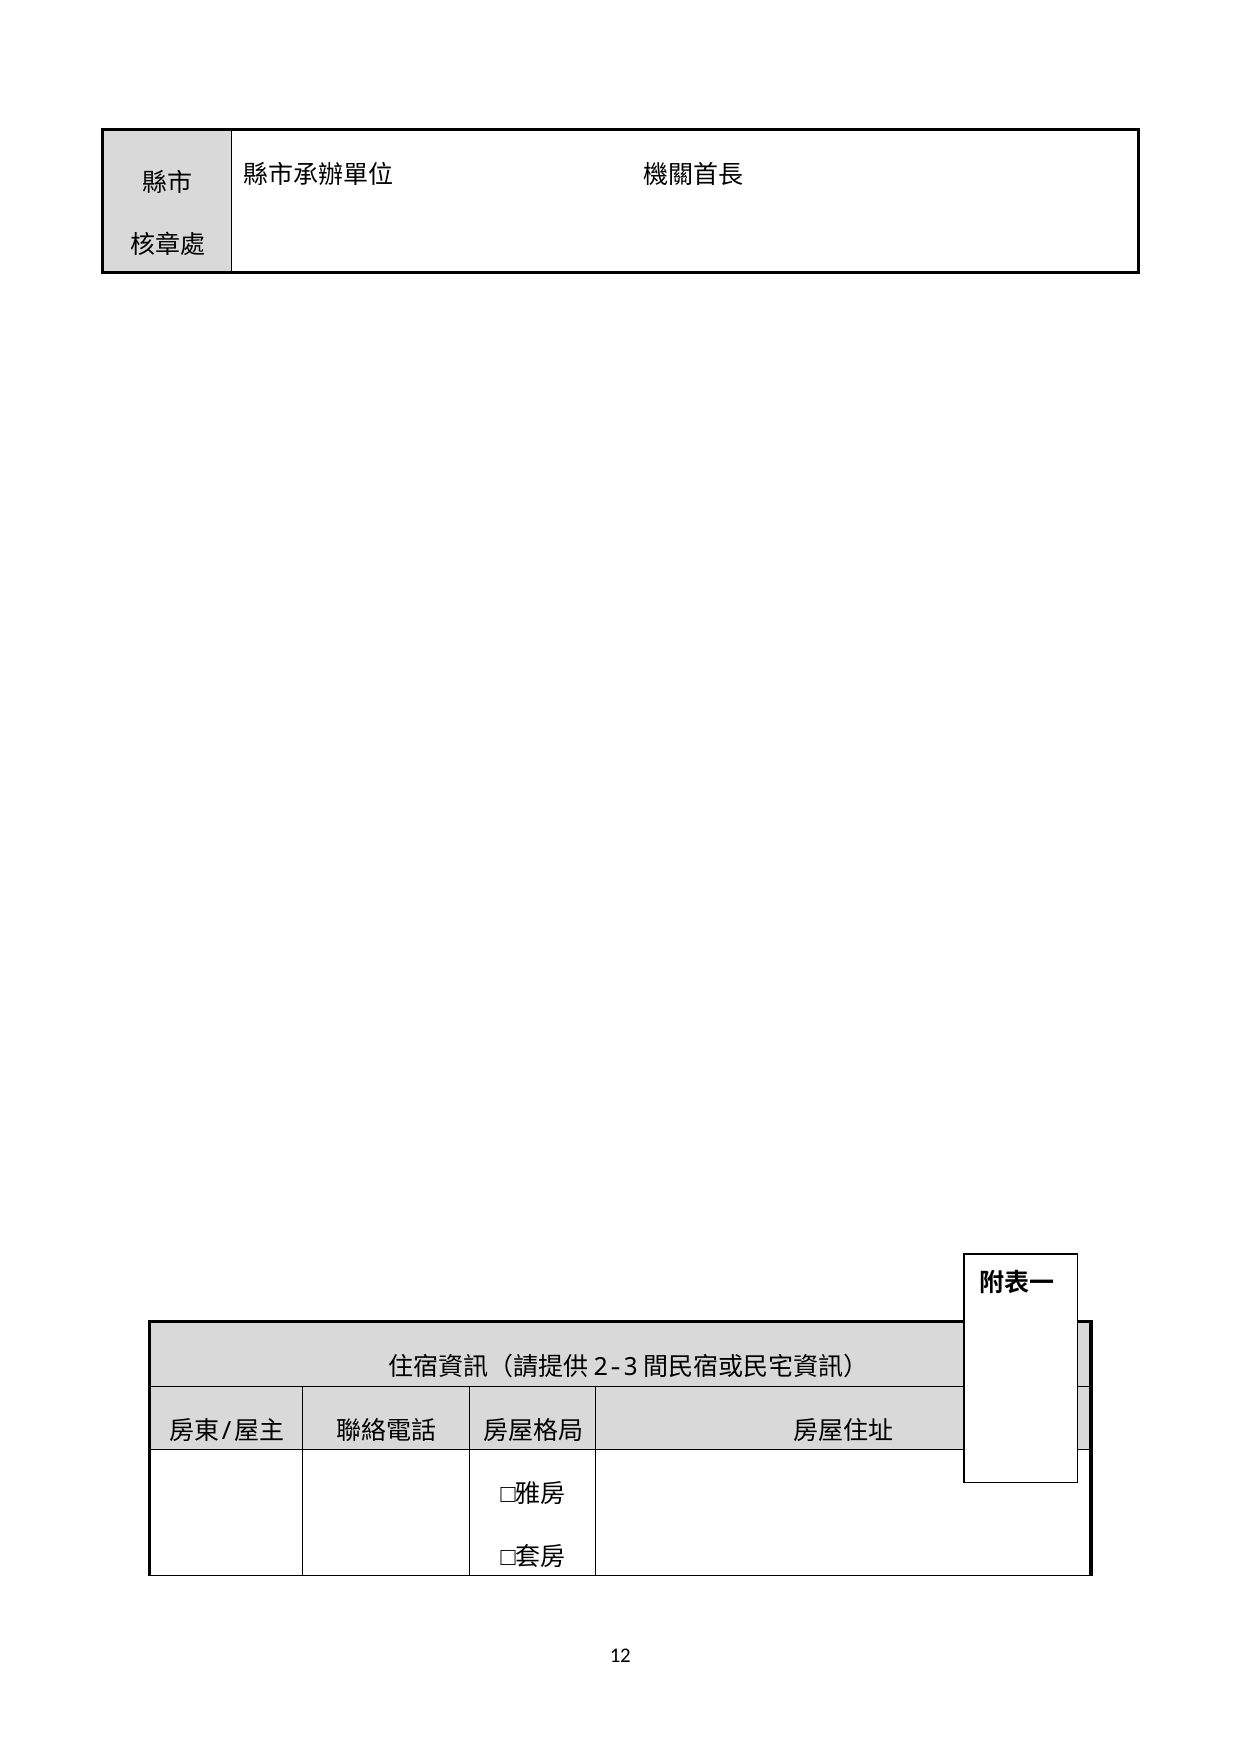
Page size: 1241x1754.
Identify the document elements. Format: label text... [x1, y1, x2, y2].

table_cell [303, 1450, 469, 1575]
text 附表一 [979, 1262, 1062, 1298]
table_cell 聯絡電話 [303, 1387, 469, 1449]
table_cell 房屋格局 [470, 1387, 595, 1449]
table_cell [1078, 1387, 1089, 1449]
table_cell [596, 1450, 1089, 1575]
table_cell 房東/屋主 [151, 1387, 302, 1449]
table_header [1078, 1323, 1089, 1386]
table_cell 縣市承辦單位 機關首長 [232, 131, 1137, 271]
table_cell □雅房 □套房 [470, 1450, 595, 1575]
table_cell 縣市 核章處 [104, 131, 231, 271]
table_cell 房屋住址 [596, 1387, 963, 1449]
table_cell [151, 1450, 302, 1575]
table_header 住宿資訊（請提供2-3間民宿或民宅資訊） [151, 1323, 963, 1386]
